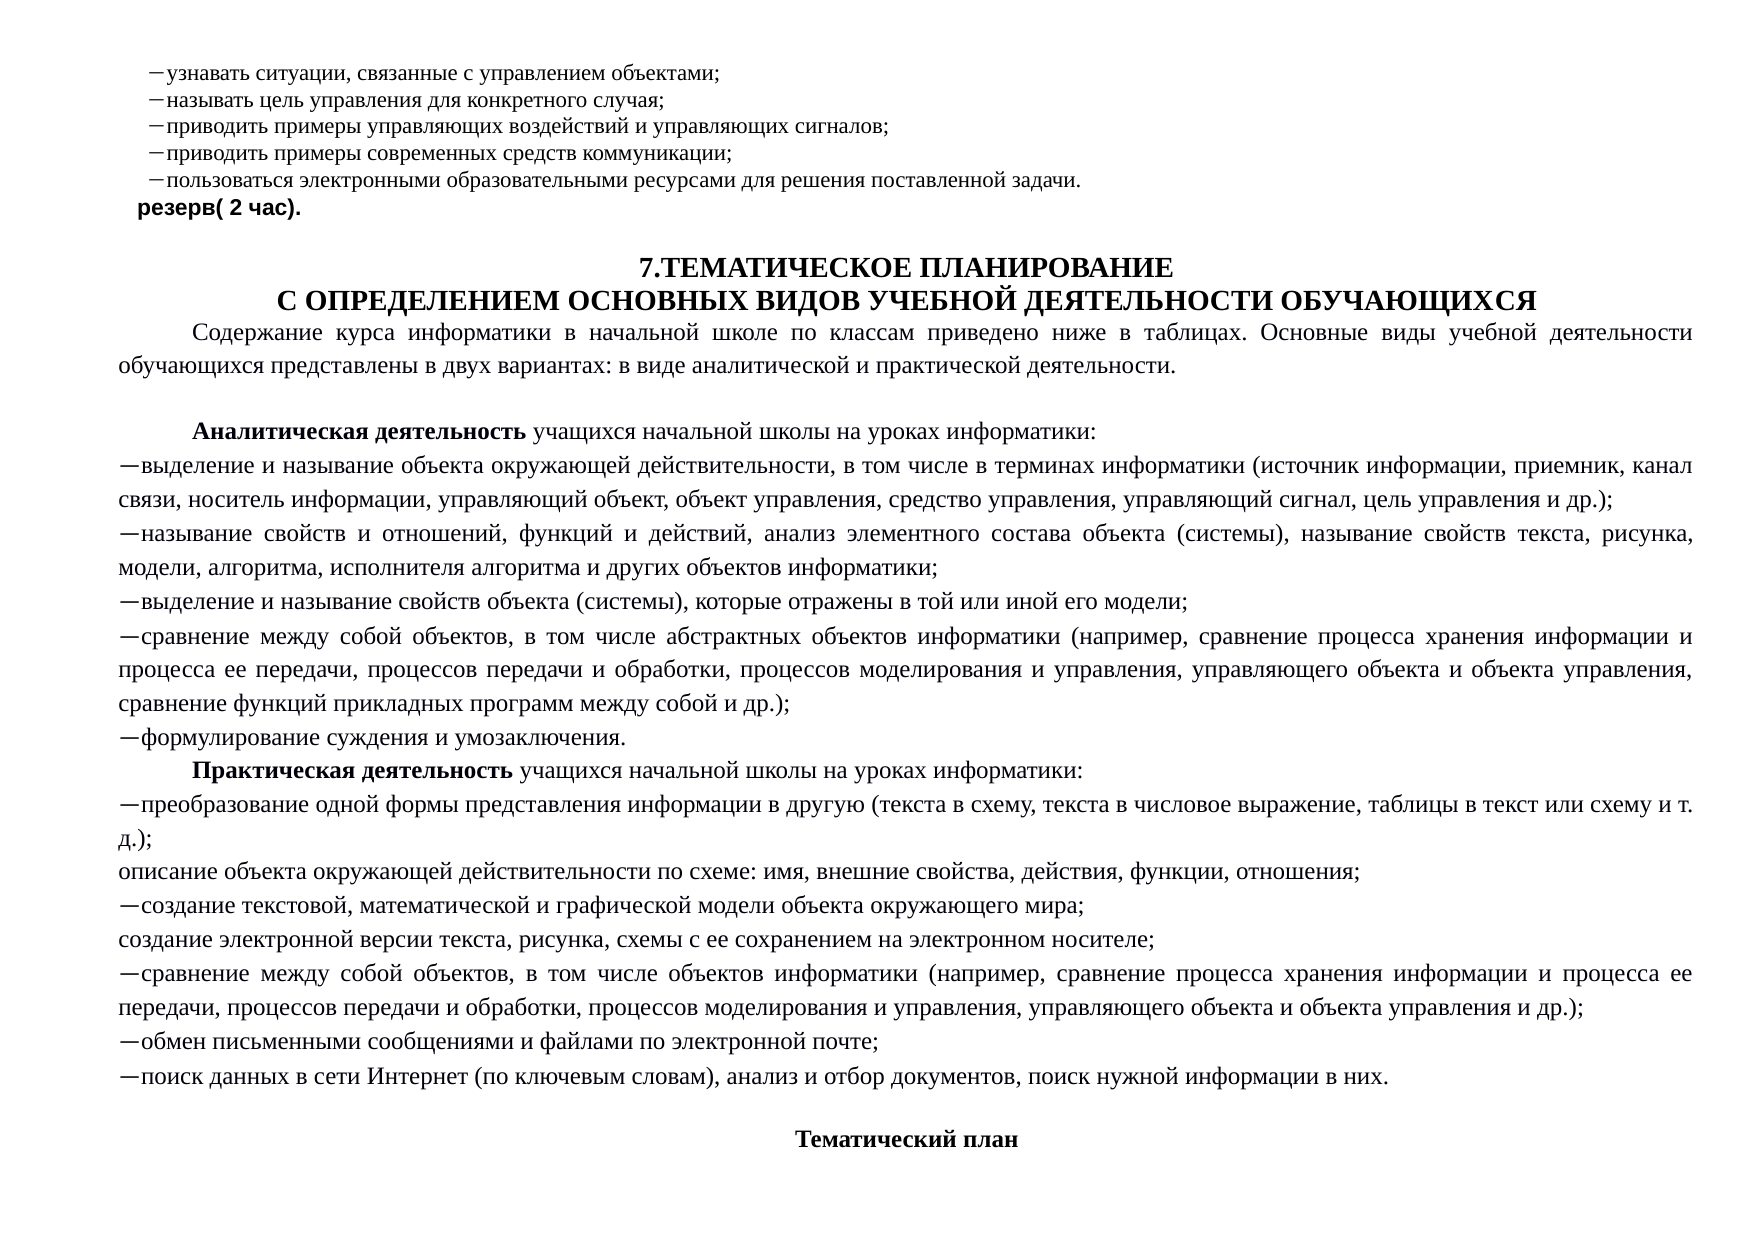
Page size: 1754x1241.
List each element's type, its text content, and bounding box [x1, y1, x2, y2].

text резерв( 2 час). [118, 193, 1695, 221]
text Аналитическая деятельность учащихся начальной школы на уроках информатики: [118, 416, 1695, 445]
list сравнение между собой объектов, в том числе объектов информатики (например, сравнение процесса хранения информации и процесса ее передачи, процессов передачи и обработки, процессов моделирования и управления, управляющего объекта и объекта управления и др.); [118, 957, 1695, 1021]
text Содержание курса информатики в начальной школе по классам приведено ниже в таблицах. Основные виды учебной деятельности обучающихся представлены в двух вариантах: в виде аналитической и практической деятельности. [118, 317, 1695, 379]
list обмен письменными сообщениями и файлами по электронной почте; [118, 1025, 1695, 1056]
list узнавать ситуации, связанные с управлением объектами; [146, 59, 1695, 86]
list пользоваться электронными образовательными ресурсами для решения поставленной задачи. [146, 166, 1695, 193]
list называние свойств и отношений, функций и действий, анализ элементного состава объекта (системы), называние свойств текста, рисунка, модели, алгоритма, исполнителя алгоритма и других объектов информатики; [118, 517, 1695, 581]
list создание текстовой, математической и графической модели объекта окружающего мира; [118, 889, 1695, 920]
text 7.Тематическое планирование [118, 250, 1695, 283]
text описание объекта окружающей действительности по схеме: имя, внешние свойства, действия, функции, отношения; [118, 856, 1695, 885]
text Тематический план [118, 1124, 1695, 1153]
list приводить примеры управляющих воздействий и управляющих сигналов; [146, 113, 1695, 139]
list приводить примеры современных средств коммуникации; [146, 139, 1695, 166]
list преобразование одной формы представления информации в другую (текста в схему, текста в числовое выражение, таблицы в текст или схему и т. д.); [118, 789, 1695, 852]
list выделение и называние свойств объекта (системы), которые отражены в той или иной его модели; [118, 585, 1695, 615]
list называть цель управления для конкретного случая; [146, 86, 1695, 113]
list поиск данных в сети Интернет (по ключевым словам), анализ и отбор документов, поиск нужной информации в них. [118, 1060, 1695, 1091]
list формулирование суждения и умозаключения. [118, 721, 1695, 751]
list сравнение между собой объектов, в том числе абстрактных объектов информатики (например, сравнение процесса хранения информации и процесса ее передачи, процессов передачи и обработки, процессов моделирования и управления, управляющего объекта и объекта управления, сравнение функций прикладных программ между собой и др.); [118, 620, 1695, 716]
text создание электронной версии текста, рисунка, схемы с ее сохранением на электронном носителе; [118, 924, 1695, 953]
list выделение и называние объекта окружающей действительности, в том числе в терминах информатики (источник информации, приемник, канал связи, носитель информации, управляющий объект, объект управления, средство управления, управляющий сигнал, цель управления и др.); [118, 449, 1695, 513]
text с определением основных видов учебной деятельности обучающихся [118, 283, 1695, 317]
text Практическая деятельность учащихся начальной школы на уроках информатики: [118, 756, 1695, 784]
